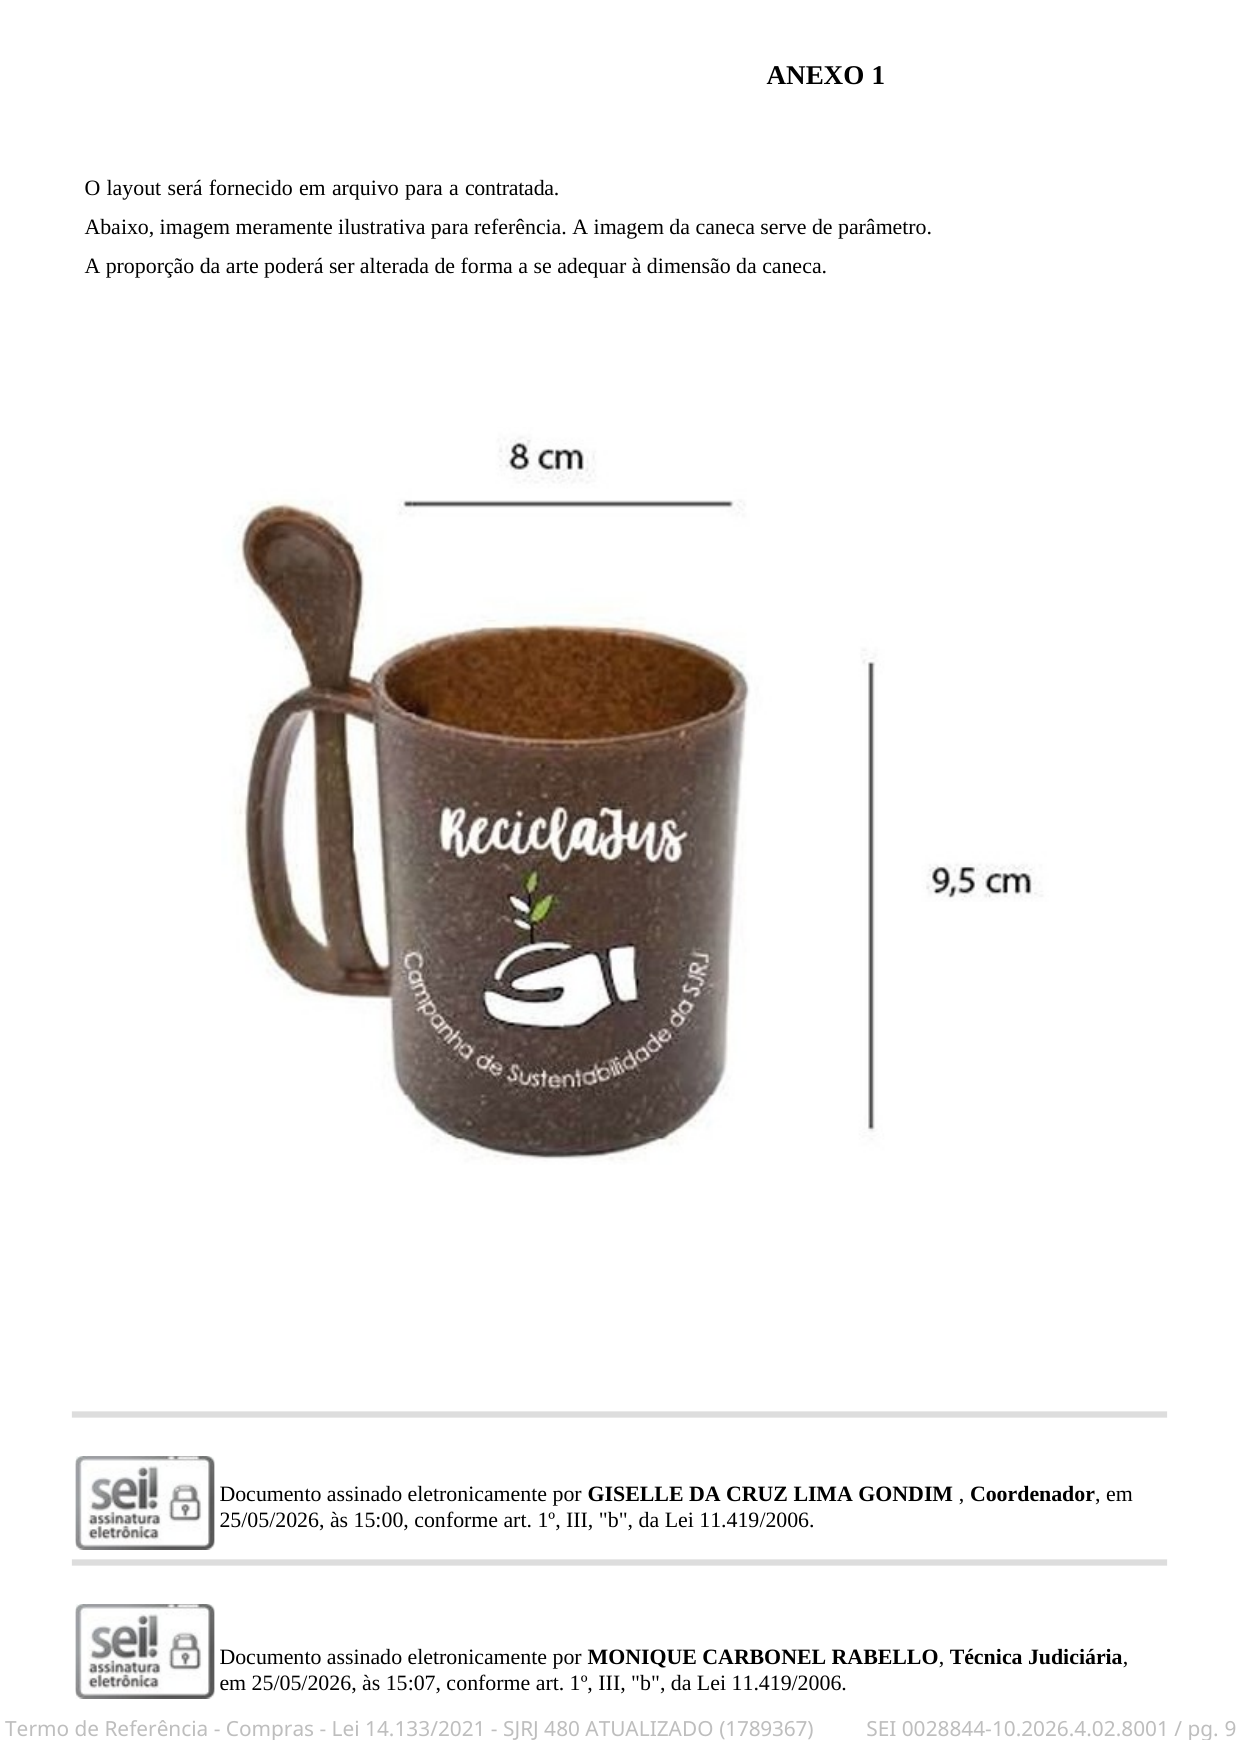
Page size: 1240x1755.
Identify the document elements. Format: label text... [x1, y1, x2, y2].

text Abaixo, imagem meramente ilustrativa para referência. A imagem da caneca serve de parâmetro. A proporção da arte poderá ser alterada de forma a se adequar à dimensão da caneca. [84, 214, 938, 278]
text Documento assinado eletronicamente por MONIQUE CARBONEL RABELLO, Técnica Judiciária, em 25/05/2026, às 15:07, conforme art. 1º, III, "b", da Lei 11.419/2006. [219, 1644, 1134, 1695]
text Documento assinado eletronicamente por GISELLE DA CRUZ LIMA GONDIM , Coordenador, em 25/05/2026, às 15:00, conforme art. 1º, III, "b", da Lei 11.419/2006. [219, 1481, 1181, 1532]
subtitle ANEXO 1 [766, 59, 1181, 90]
text O layout será fornecido em arquivo para a contratada. [84, 175, 1181, 200]
